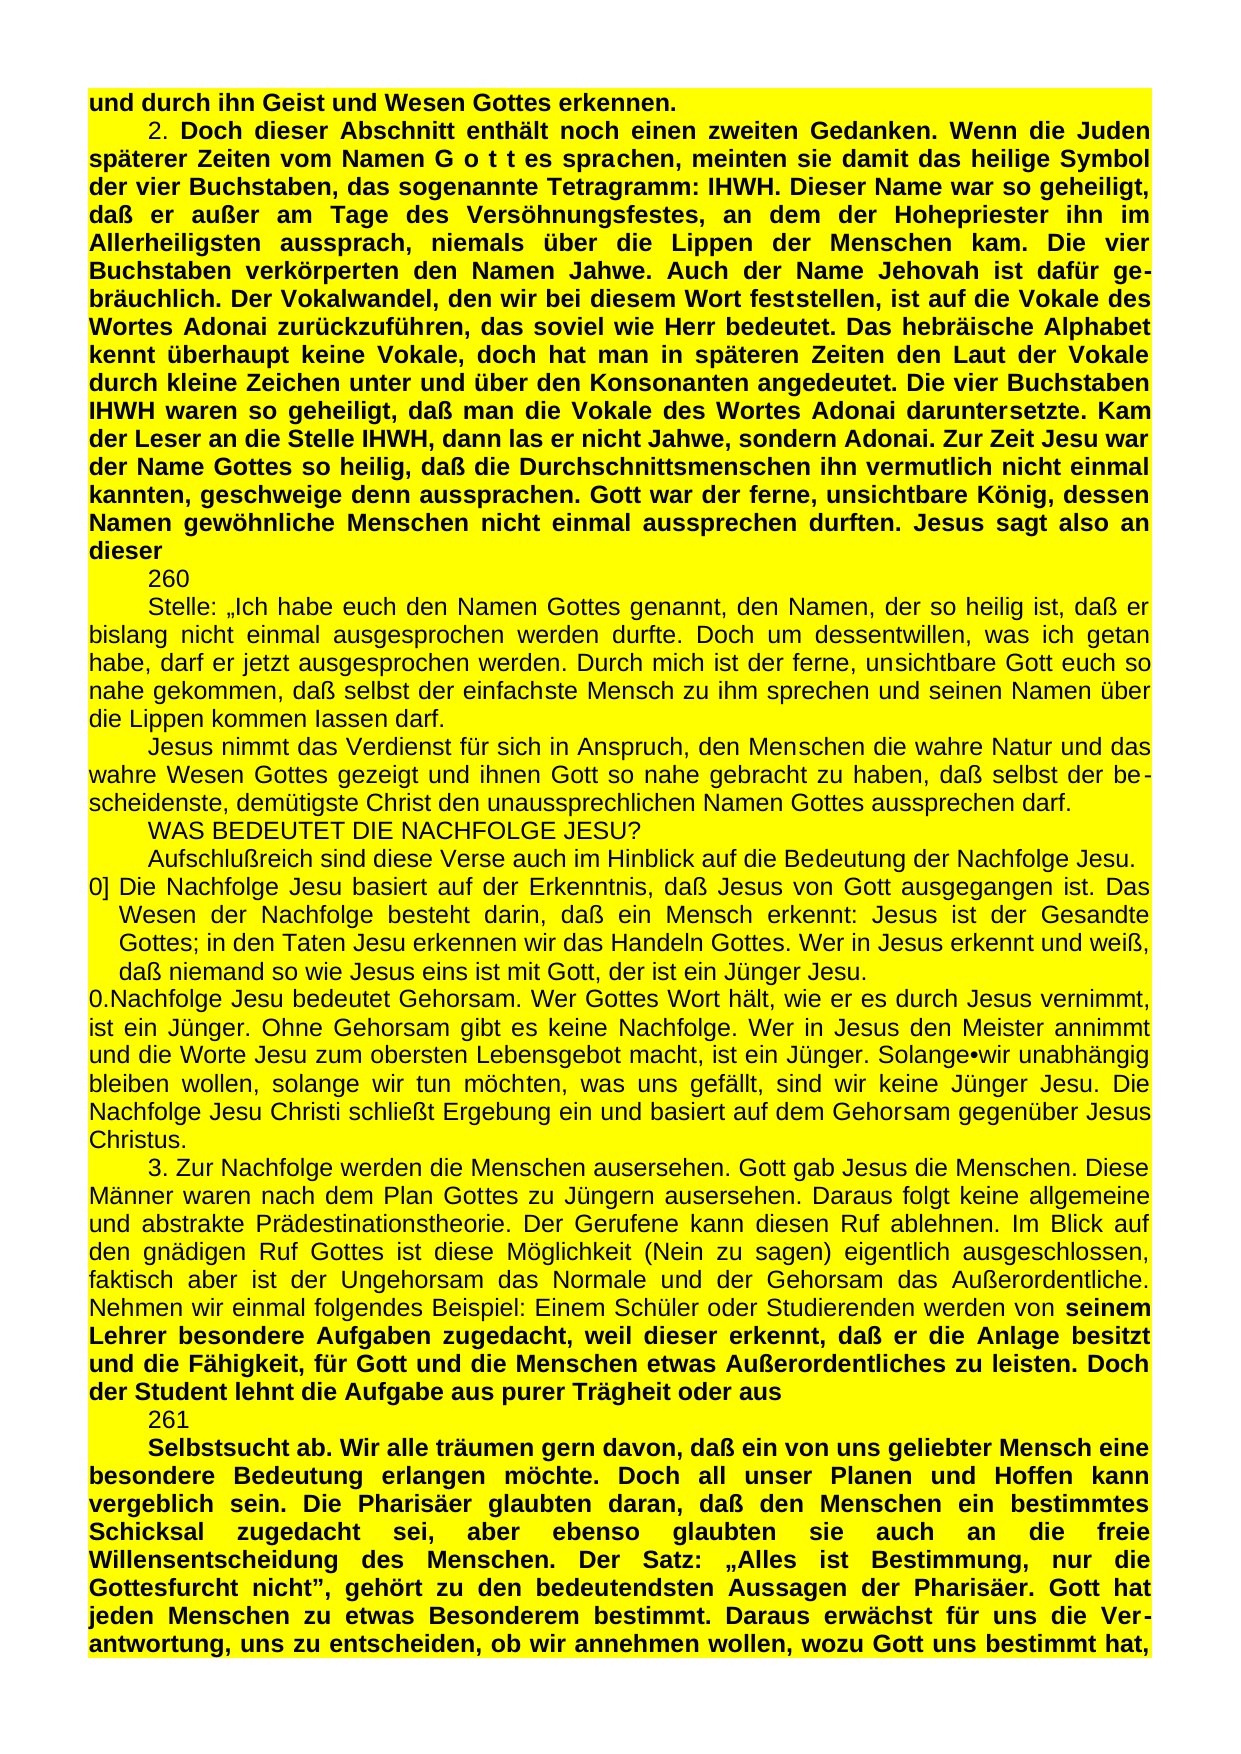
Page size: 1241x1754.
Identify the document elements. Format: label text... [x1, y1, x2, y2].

text Stelle: „Ich habe euch den Namen Gottes genannt, den Namen, der so heilig ist, daß er bislang nicht einmal ausgesprochen werden durfte. Doch um dessentwillen, was ich getan habe, darf er jetzt ausgesprochen werden. Durch mich ist der ferne, un­sichtbare Gott euch so nahe gekommen, daß selbst der einfach­ste Mensch zu ihm sprechen und seinen Namen über die Lippen kommen Iassen darf. [88, 593, 1152, 733]
text 260 [88, 565, 1152, 593]
list Nachfolge Jesu bedeutet Gehorsam. Wer Gottes Wort hält, wie er es durch Jesus vernimmt, ist ein Jünger. Ohne Gehorsam gibt es keine Nachfolge. Wer in Jesus den Meister annimmt und die Worte Jesu zum obersten Lebensgebot macht, ist ein Jünger. Solange•wir unabhängig bleiben wollen, solange wir tun möch­ten, was uns gefällt, sind wir keine Jünger Jesu. Die Nachfolge Jesu Christi schließt Ergebung ein und basiert auf dem Gehor­sam gegenüber Jesus Christus. [88, 985, 1152, 1153]
text Aufschlußreich sind diese Verse auch im Hinblick auf die Be­deutung der Nachfolge Jesu. [88, 845, 1152, 873]
text 2. Doch dieser Abschnitt enthält noch einen zweiten Gedanken. Wenn die Juden späterer Zeiten vom Namen G o t t es spra­chen, meinten sie damit das heilige Symbol der vier Buchstaben, das sogenannte Tetragramm: IHWH. Dieser Name war so geheiligt, daß er außer am Tage des Versöhnungsfestes, an dem der Hohepriester ihn im Allerheiligsten aussprach, niemals über die Lippen der Menschen kam. Die vier Buchstaben verkörper­ten den Namen Jahwe. Auch der Name Jehovah ist dafür ge­bräuchlich. Der Vokalwandel, den wir bei diesem Wort fest­stellen, ist auf die Vokale des Wortes Adonai zurückzufüh­ren, das soviel wie Herr bedeutet. Das hebräische Alphabet kennt überhaupt keine Vokale, doch hat man in späteren Zeiten den Laut der Vokale durch kleine Zeichen unter und über den Konsonanten angedeutet. Die vier Buchstaben IHWH waren so geheiligt, daß man die Vokale des Wortes Adonai darunter­setzte. Kam der Leser an die Stelle IHWH, dann las er nicht Jahwe, sondern Adonai. Zur Zeit Jesu war der Name Gottes so heilig, daß die Durchschnittsmenschen ihn vermutlich nicht einmal kannten, geschweige denn aussprachen. Gott war der ferne, unsichtbare König, dessen Namen gewöhnliche Menschen nicht einmal aussprechen durften. Jesus sagt also an dieser [88, 117, 1152, 565]
text WAS BEDEUTET DIE NACHFOLGE JESU? [88, 817, 1152, 845]
text Jesus nimmt das Verdienst für sich in Anspruch, den Men­schen die wahre Natur und das wahre Wesen Gottes gezeigt und ihnen Gott so nahe gebracht zu haben, daß selbst der be­scheidenste, demütigste Christ den unaussprechlichen Namen Gottes aussprechen darf. [88, 733, 1152, 817]
text und durch ihn Geist und We­sen Gottes erkennen. [88, 88, 1152, 117]
text 3. Zur Nachfolge werden die Menschen ausersehen. Gott gab Jesus die Menschen. Diese Männer waren nach dem Plan Got­tes zu Jüngern ausersehen. Daraus folgt keine allgemeine und abstrakte Prädestinationstheorie. Der Gerufene kann diesen Ruf ablehnen. Im Blick auf den gnädigen Ruf Gottes ist diese Möglichkeit (Nein zu sagen) eigentlich ausgeschlossen, faktisch aber ist der Ungehorsam das Normale und der Gehorsam das Außerordentliche. Nehmen wir einmal folgendes Beispiel: Einem Schüler oder Studierenden werden von seinem Leh­rer besondere Aufgaben zugedacht, weil dieser erkennt, daß er die Anlage besitzt und die Fähigkeit, für Gott und die Menschen etwas Außerordentliches zu leisten. Doch der Student lehnt die Aufgabe aus purer Trägheit oder aus [88, 1153, 1152, 1406]
text Selbstsucht ab. Wir alle träumen gern davon, daß ein von uns geliebter Mensch eine besondere Bedeutung erlangen möchte. Doch all unser Planen und Hoffen kann vergeblich sein. Die Pharisäer glaubten daran, daß den Menschen ein bestimmtes Schicksal zugedacht sei, aber ebenso glaubten sie auch an die freie Willensentscheidung des Menschen. Der Satz: „Alles ist Bestimmung, nur die Gottesfurcht nicht”, gehört zu den bedeu­tendsten Aussagen der Pharisäer. Gott hat jeden Menschen zu etwas Besonderem bestimmt. Daraus erwächst für uns die Ver­antwortung, uns zu entscheiden, ob wir annehmen wollen, wozu Gott uns bestimmt hat, [88, 1433, 1152, 1658]
list Die Nachfolge Jesu basiert auf der Erkenntnis, daß Jesus von Gott ausgegangen ist. Das Wesen der Nachfolge besteht darin, daß ein Mensch erkennt: Jesus ist der Gesandte Gottes; in den Taten Jesu erkennen wir das Handeln Gottes. Wer in Jesus erkennt und weiß, daß niemand so wie Jesus eins ist mit Gott, der ist ein Jünger Jesu. [88, 873, 1152, 985]
text 261 [88, 1406, 1152, 1433]
